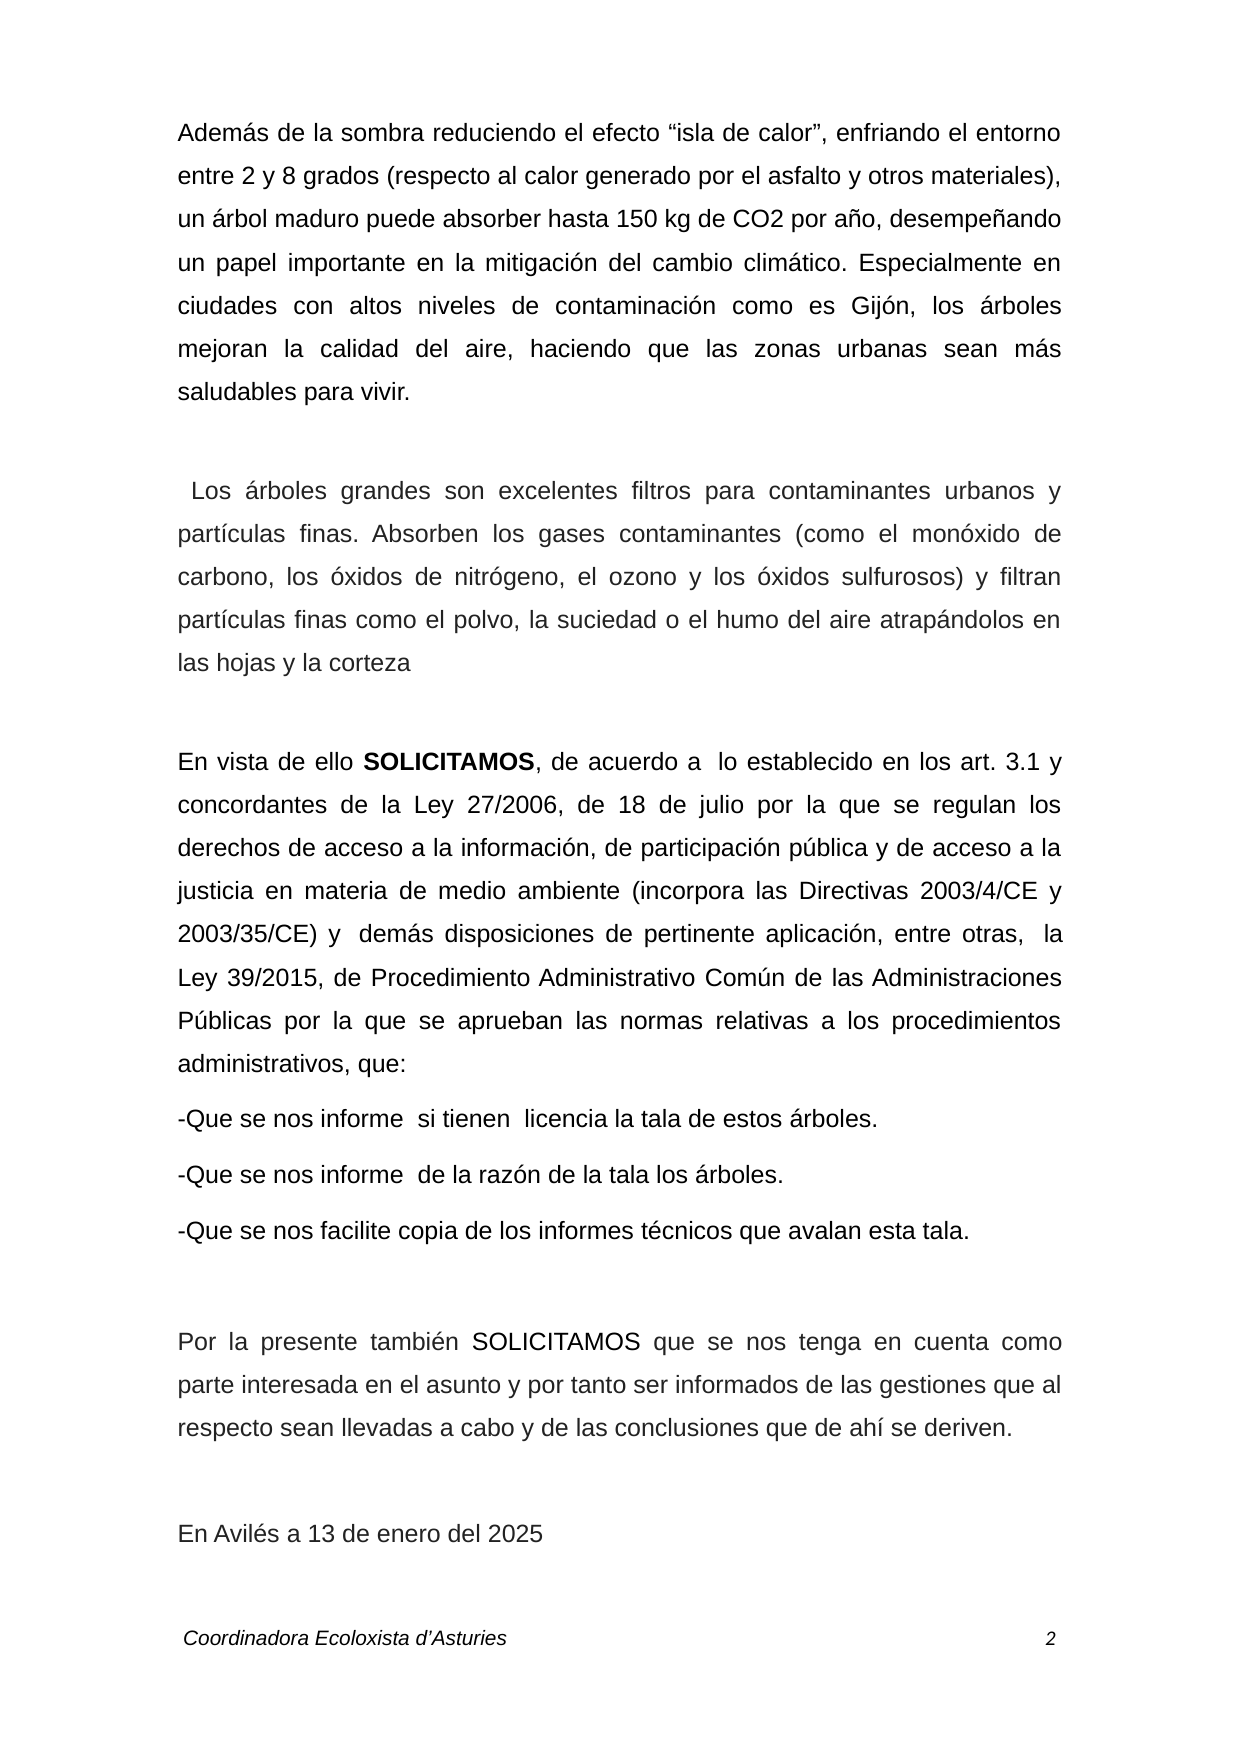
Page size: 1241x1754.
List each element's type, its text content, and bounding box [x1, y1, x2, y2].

text -Que se nos informe de la razón de la tala los árboles. [177, 1160, 1063, 1189]
text -Que se nos informe si tienen licencia la tala de estos árboles. [177, 1104, 1063, 1133]
text Los árboles grandes son excelentes filtros para contaminantes urbanos y partículas finas. Absorben los gases contaminantes (como el monóxido de carbono, los óxidos de nitrógeno, el ozono y los óxidos sulfurosos) y filtran partículas finas como el polvo, la suciedad o el humo del aire atrapándolos en las hojas y la corteza [177, 432, 1063, 677]
text Además de la sombra reduciendo el efecto “isla de calor”, enfriando el entorno entre 2 y 8 grados (respecto al calor generado por el asfalto y otros materiales), un árbol maduro puede absorber hasta 150 kg de CO2 por año, desempeñando un papel importante en la mitigación del cambio climático. Especialmente en ciudades con altos niveles de contaminación como es Gijón, los árboles mejoran la calidad del aire, haciendo que las zonas urbanas sean más saludables para vivir. [177, 75, 1063, 406]
text En vista de ello SOLICITAMOS, de acuerdo a lo establecido en los art. 3.1 y concordantes de la Ley 27/2006, de 18 de julio por la que se regulan los derechos de acceso a la información, de participación pública y de acceso a la justicia en materia de medio ambiente (incorpora las Directivas 2003/4/CE y 2003/35/CE) y demás disposiciones de pertinente aplicación, entre otras, la Ley 39/2015, de Procedimiento Administrativo Común de las Administraciones Públicas por la que se aprueban las normas relativas a los procedimientos administrativos, que: [177, 704, 1063, 1077]
text -Que se nos facilite copia de los informes técnicos que avalan esta tala. [177, 1216, 1063, 1244]
text Por la presente también SOLICITAMOS que se nos tenga en cuenta como parte interesada en el asunto y por tanto ser informados de las gestiones que al respecto sean llevadas a cabo y de las conclusiones que de ahí se deriven. [177, 1327, 1063, 1442]
text En Avilés a 13 de enero del 2025 [177, 1519, 1063, 1547]
